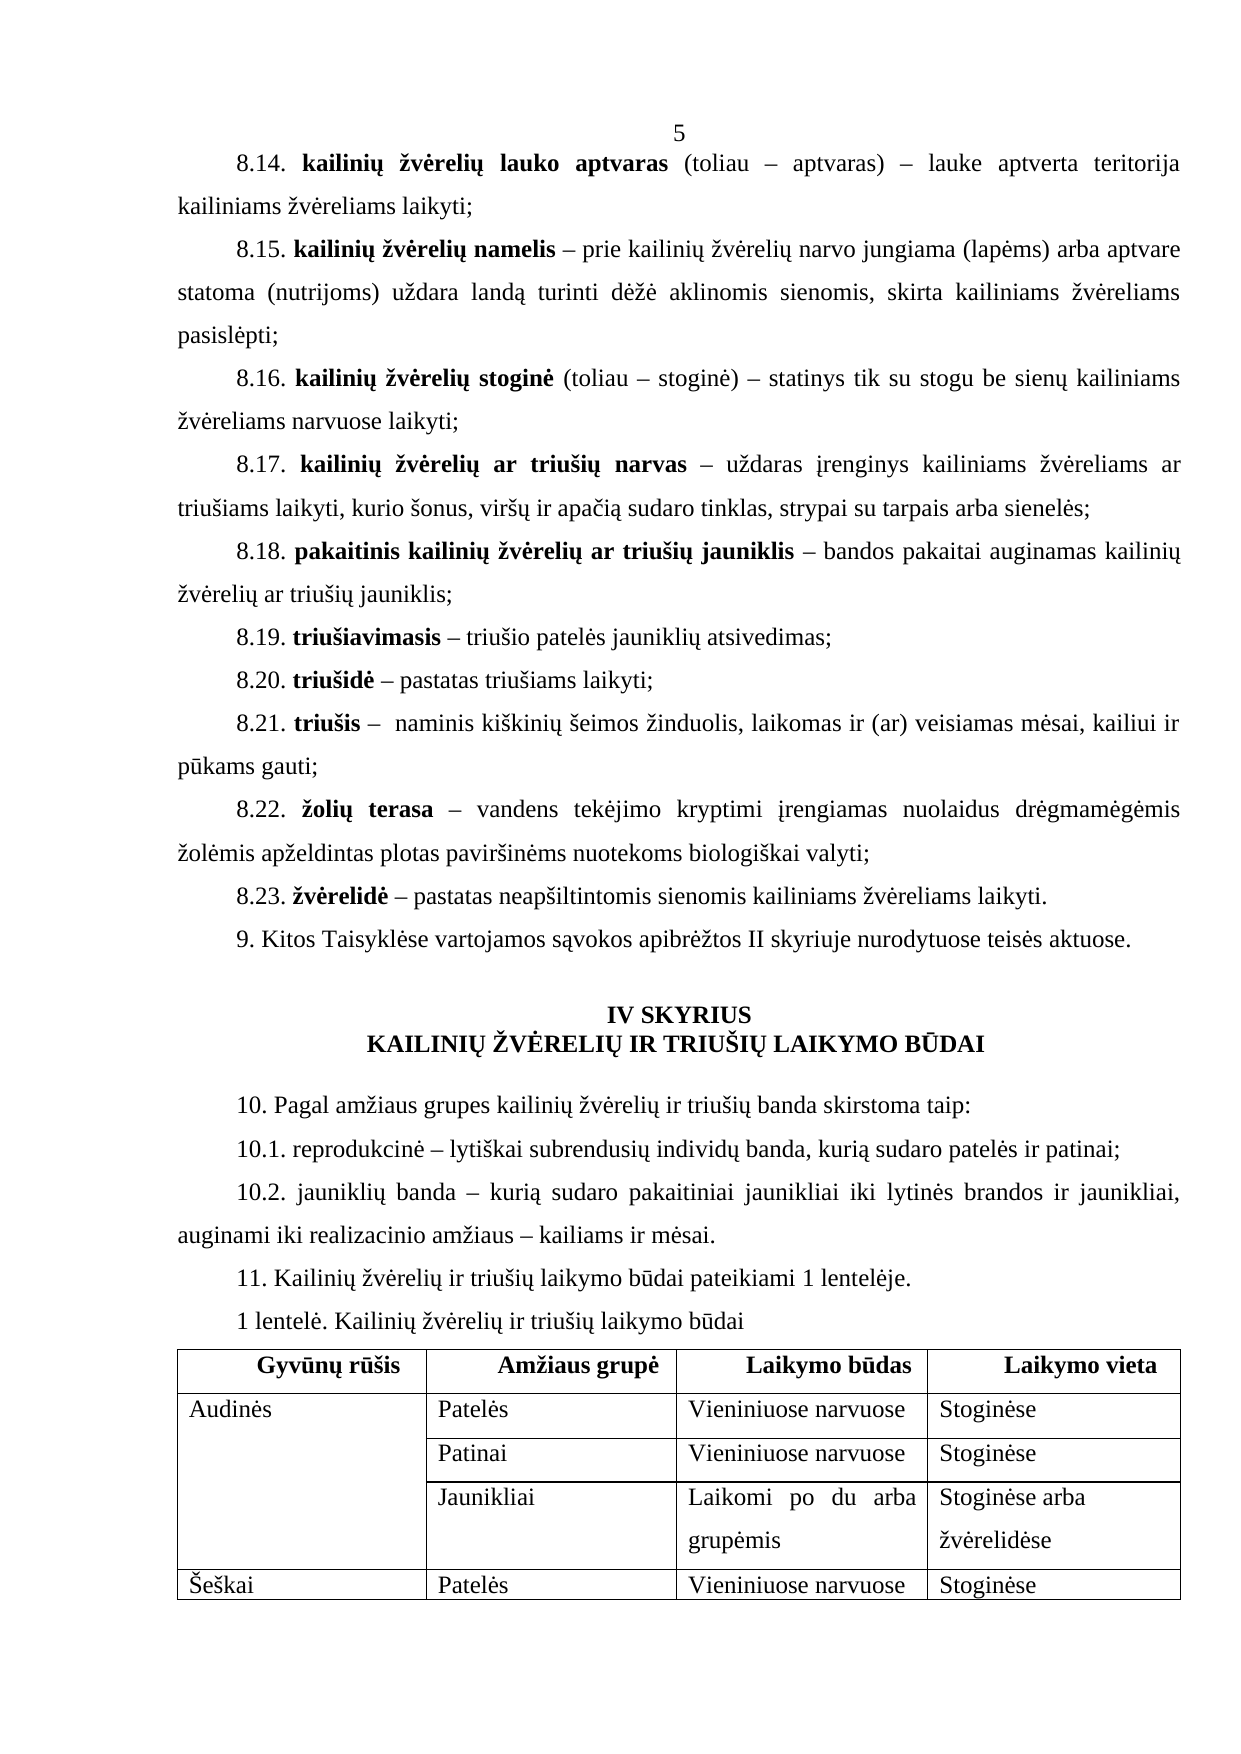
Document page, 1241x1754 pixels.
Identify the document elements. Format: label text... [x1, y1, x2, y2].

text 8.15. kailinių žvėrelių namelis – prie kailinių žvėrelių narvo jungiama (lapėms) arba aptvare statoma (nutrijoms) uždara landą turinti dėžė aklinomis sienomis, skirta kailiniams žvėreliams pasislėpti; [177, 234, 1181, 349]
table_cell Patinai [427, 1439, 676, 1481]
text 8.22. žolių terasa – vandens tekėjimo kryptimi įrengiamas nuolaidus drėgmamėgėmis žolėmis apželdintas plotas paviršinėms nuotekoms biologiškai valyti; [177, 794, 1181, 866]
table_cell Stoginėse [928, 1439, 1180, 1481]
table_cell Patelės [427, 1570, 676, 1598]
table_cell Šeškai [178, 1570, 426, 1598]
text 8.14. kailinių žvėrelių lauko aptvaras (toliau – aptvaras) – lauke aptverta teritorija kailiniams žvėreliams laikyti; [177, 148, 1181, 219]
text 10.1. reprodukcinė – lytiškai subrendusių individų banda, kurią sudaro patelės ir patinai; [177, 1134, 1181, 1162]
text 8.19. triušiavimasis – triušio patelės jauniklių atsivedimas; [177, 622, 1181, 651]
table_cell Vieniniuose narvuose [677, 1570, 927, 1598]
table_cell Jaunikliai [427, 1483, 676, 1569]
table_header Amžiaus grupė [427, 1350, 676, 1393]
table_cell Patelės [427, 1394, 676, 1437]
text 8.20. triušidė – pastatas triušiams laikyti; [177, 665, 1181, 694]
table_cell Audinės [178, 1394, 426, 1569]
table_header Laikymo vieta [928, 1350, 1180, 1393]
table_cell Vieniniuose narvuose [677, 1439, 927, 1481]
table_header Gyvūnų rūšis [178, 1350, 426, 1393]
text 10.2. jauniklių banda – kurią sudaro pakaitiniai jaunikliai iki lytinės brandos ir jaunikliai, auginami iki realizacinio amžiaus – kailiams ir mėsai. [177, 1177, 1181, 1249]
table_header Laikymo būdas [677, 1350, 927, 1393]
table_cell Vieniniuose narvuose [677, 1394, 927, 1437]
text 11. Kailinių žvėrelių ir triušių laikymo būdai pateikiami 1 lentelėje. [177, 1263, 1181, 1292]
table_cell Laikomi po du arba grupėmis [677, 1483, 927, 1569]
table_cell Stoginėse [928, 1570, 1180, 1598]
text 8.17. kailinių žvėrelių ar triušių narvas – uždaras įrenginys kailiniams žvėreliams ar triušiams laikyti, kurio šonus, viršų ir apačią sudaro tinklas, strypai su tarpais arba sienelės; [177, 449, 1181, 521]
text 1 lentelė. Kailinių žvėrelių ir triušių laikymo būdai [177, 1306, 1181, 1335]
text 8.23. žvėrelidė – pastatas neapšiltintomis sienomis kailiniams žvėreliams laikyti. [177, 881, 1181, 909]
text KAILINIŲ ŽVĖRELIŲ IR TRIUŠIŲ LAIKYMO BŪDAI [177, 1029, 1181, 1057]
text 8.18. pakaitinis kailinių žvėrelių ar triušių jauniklis – bandos pakaitai auginamas kailinių žvėrelių ar triušių jauniklis; [177, 536, 1181, 608]
table_cell Stoginėse arba žvėrelidėse [928, 1483, 1180, 1569]
text 8.16. kailinių žvėrelių stoginė (toliau – stoginė) – statinys tik su stogu be sienų kailiniams žvėreliams narvuose laikyti; [177, 363, 1181, 435]
table_cell Stoginėse [928, 1394, 1180, 1437]
text 10. Pagal amžiaus grupes kailinių žvėrelių ir triušių banda skirstoma taip: [177, 1091, 1181, 1119]
text IV SKYRIUS [177, 1000, 1181, 1029]
text 9. Kitos Taisyklėse vartojamos sąvokos apibrėžtos II skyriuje nurodytuose teisės aktuose. [177, 924, 1181, 953]
text 8.21. triušis – naminis kiškinių šeimos žinduolis, laikomas ir (ar) veisiamas mėsai, kailiui ir pūkams gauti; [177, 708, 1181, 780]
